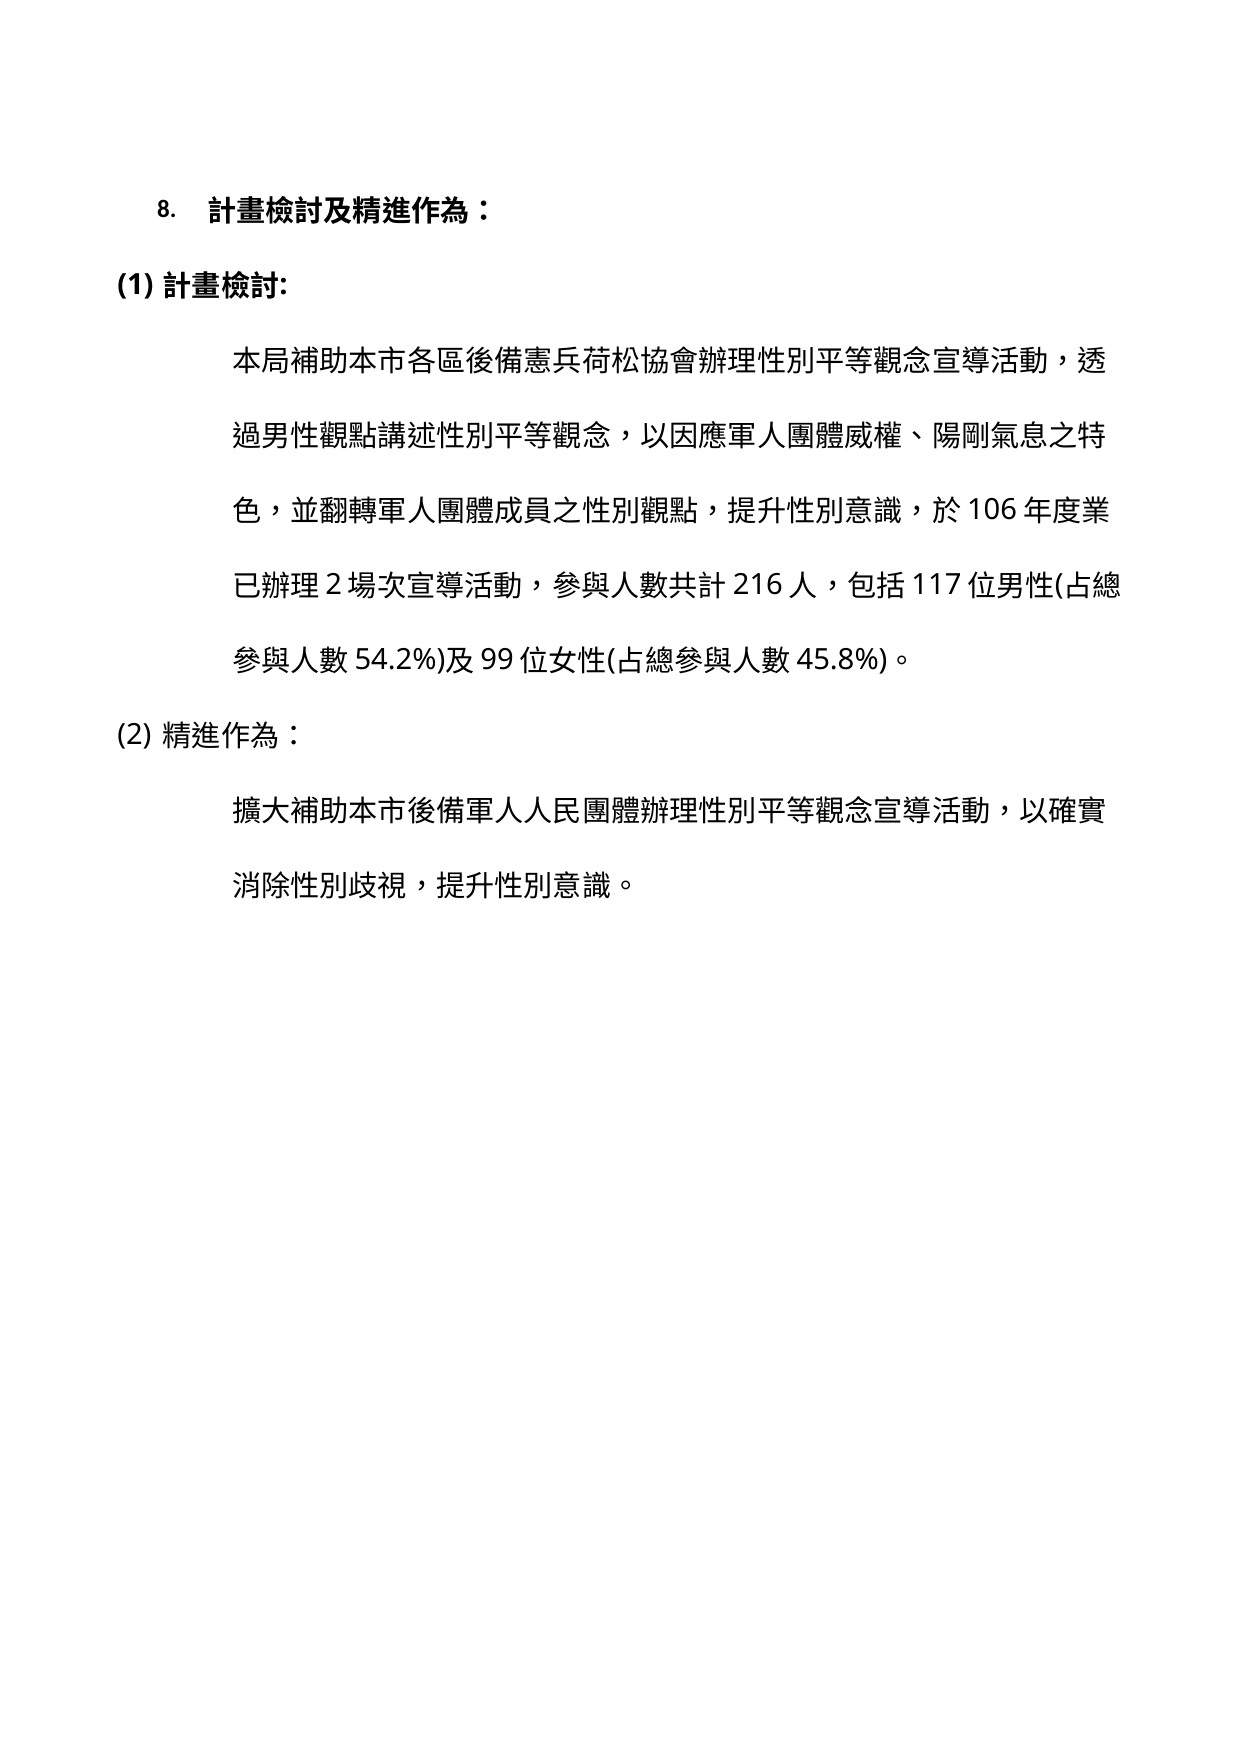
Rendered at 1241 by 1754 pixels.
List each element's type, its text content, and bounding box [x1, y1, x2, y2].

list 擴大補助本市後備軍人人民團體辦理性別平等觀念宣導活動，以確實消除性別歧視，提升性別意識。 [232, 764, 1128, 914]
list 精進作為： [117, 689, 1128, 764]
list 本局補助本市各區後備憲兵荷松協會辦理性別平等觀念宣導活動，透過男性觀點講述性別平等觀念，以因應軍人團體威權、陽剛氣息之特色，並翻轉軍人團體成員之性別觀點，提升性別意識，於106年度業已辦理2場次宣導活動，參與人數共計216人，包括117位男性(占總參與人數54.2%)及99位女性(占總參與人數45.8%)。 [232, 314, 1128, 689]
list 計畫檢討及精進作為： [157, 164, 1128, 239]
list 計畫檢討: [117, 239, 1128, 314]
